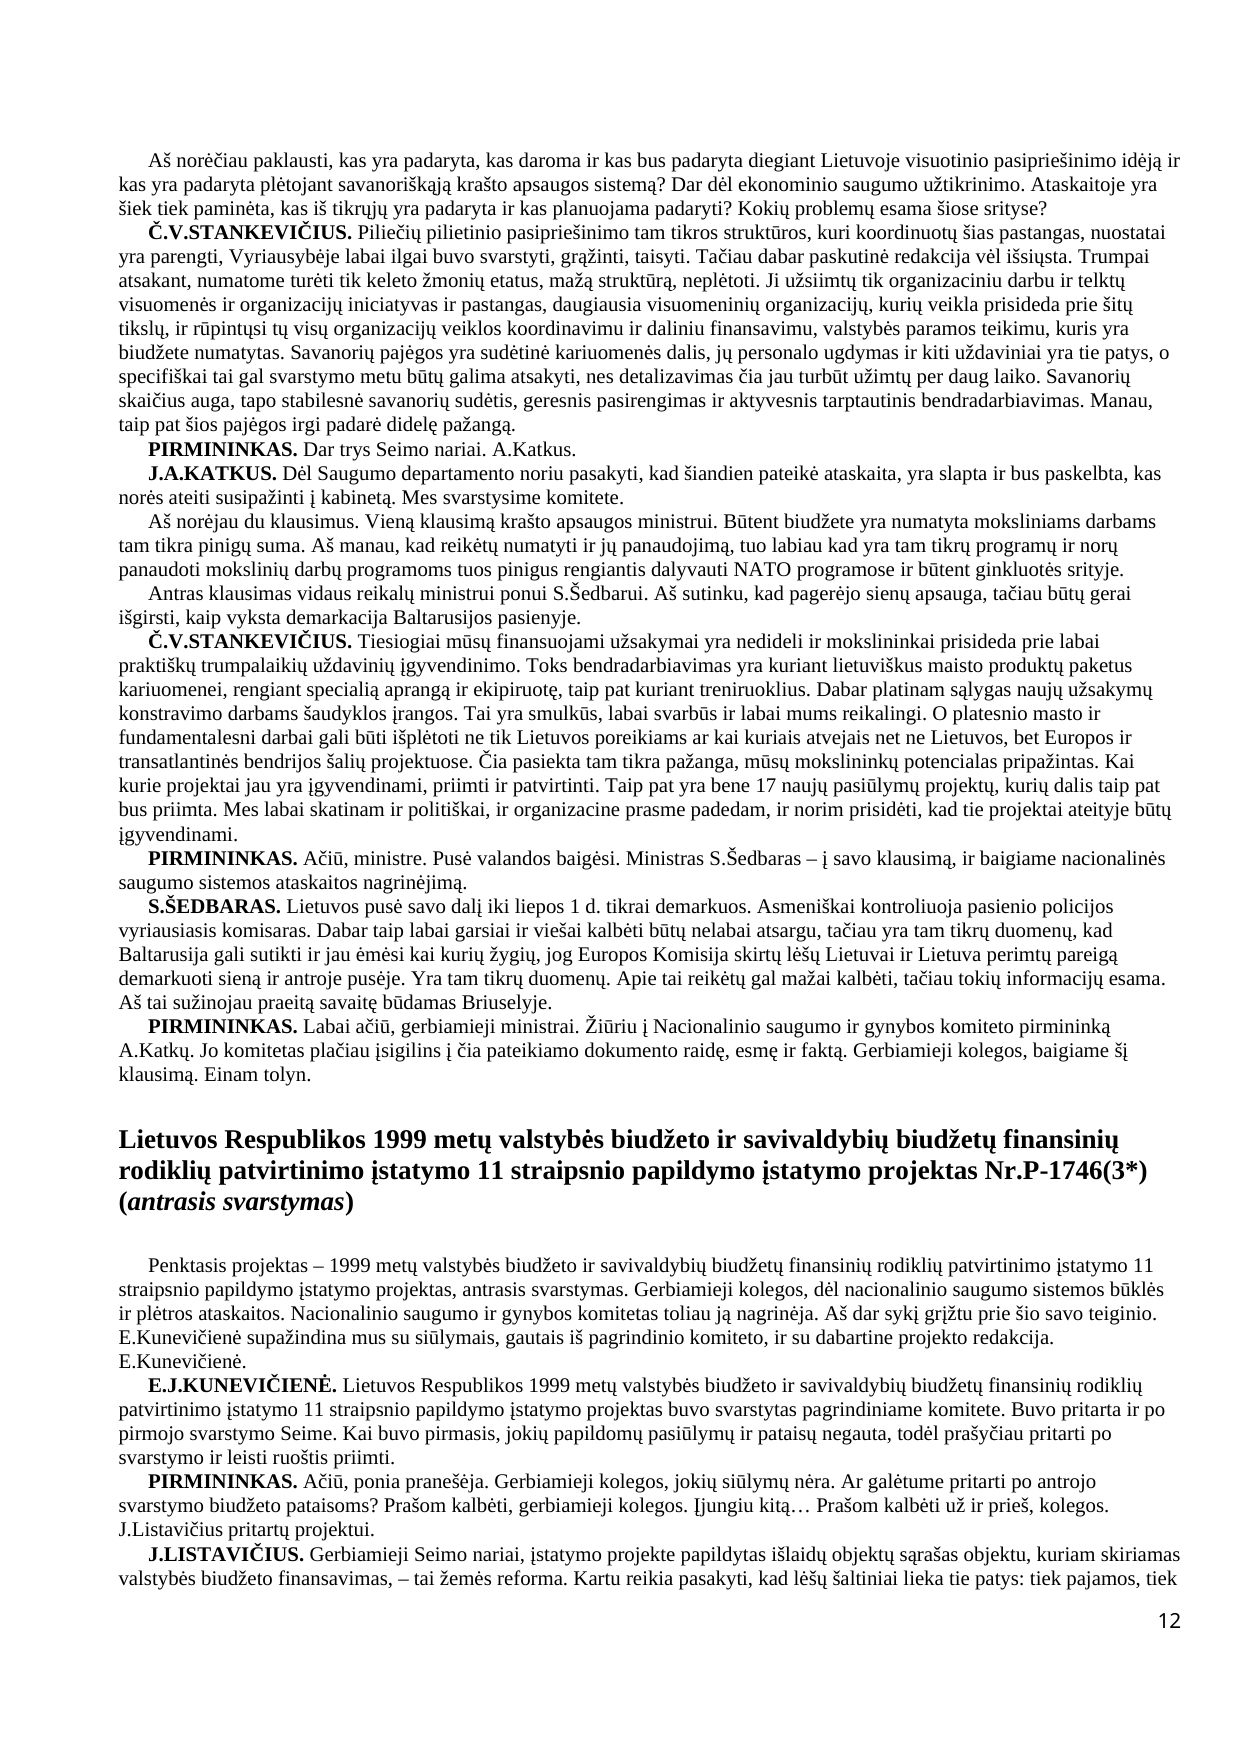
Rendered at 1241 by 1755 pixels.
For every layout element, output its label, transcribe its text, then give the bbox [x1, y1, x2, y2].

text PIRMININKAS. Ačiū, ponia pranešėja. Gerbiamieji kolegos, jokių siūlymų nėra. Ar galėtume pritarti po antrojo svarstymo biudžeto pataisoms? Prašom kalbėti, gerbiamieji kolegos. Įjungiu kitą… Prašom kalbėti už ir prieš, kolegos. J.Listavičius pritartų projektui. [118, 1469, 1181, 1541]
text PIRMININKAS. Labai ačiū, gerbiamieji ministrai. Žiūriu į Nacionalinio saugumo ir gynybos komiteto pirmininką A.Katkų. Jo komitetas plačiau įsigilins į čia pateikiamo dokumento raidę, esmę ir faktą. Gerbiamieji kolegos, baigiame šį klausimą. Einam tolyn. [118, 1014, 1181, 1086]
text PIRMININKAS. Dar trys Seimo nariai. A.Katkus. [118, 436, 1181, 461]
text Č.V.STANKEVIČIUS. Tiesiogiai mūsų finansuojami užsakymai yra nedideli ir mokslininkai prisideda prie labai praktiškų trumpalaikių uždavinių įgyvendinimo. Toks bendradarbiavimas yra kuriant lietuviškus maisto produktų paketus kariuomenei, rengiant specialią aprangą ir ekipiruotę, taip pat kuriant treniruoklius. Dabar platinam sąlygas naujų užsakymų konstravimo darbams šaudyklos įrangos. Tai yra smulkūs, labai svarbūs ir labai mums reikalingi. O platesnio masto ir fundamentalesni darbai gali būti išplėtoti ne tik Lietuvos poreikiams ar kai kuriais atvejais net ne Lietuvos, bet Europos ir transatlantinės bendrijos šalių projektuose. Čia pasiekta tam tikra pažanga, mūsų mokslininkų potencialas pripažintas. Kai kurie projektai jau yra įgyvendinami, priimti ir patvirtinti. Taip pat yra bene 17 naujų pasiūlymų projektų, kurių dalis taip pat bus priimta. Mes labai skatinam ir politiškai, ir organizacine prasme padedam, ir norim prisidėti, kad tie projektai ateityje būtų įgyvendinami. [118, 629, 1181, 846]
text J.LISTAVIČIUS. Gerbiamieji Seimo nariai, įstatymo projekte papildytas išlaidų objektų sąrašas objektu, kuriam skiriamas valstybės biudžeto finansavimas, – tai žemės reforma. Kartu reikia pasakyti, kad lėšų šaltiniai lieka tie patys: tiek pajamos, tiek [118, 1541, 1181, 1589]
text E.J.KUNEVIČIENĖ. Lietuvos Respublikos 1999 metų valstybės biudžeto ir savivaldybių biudžetų finansinių rodiklių patvirtinimo įstatymo 11 straipsnio papildymo įstatymo projektas buvo svarstytas pagrindiniame komitete. Buvo pritarta ir po pirmojo svarstymo Seime. Kai buvo pirmasis, jokių papildomų pasiūlymų ir pataisų negauta, todėl prašyčiau pritarti po svarstymo ir leisti ruoštis priimti. [118, 1373, 1181, 1469]
text Penktasis projektas – 1999 metų valstybės biudžeto ir savivaldybių biudžetų finansinių rodiklių patvirtinimo įstatymo 11 straipsnio papildymo įstatymo projektas, antrasis svarstymas. Gerbiamieji kolegos, dėl nacionalinio saugumo sistemos būklės ir plėtros ataskaitos. Nacionalinio saugumo ir gynybos komitetas toliau ją nagrinėja. Aš dar sykį grįžtu prie šio savo teiginio. E.Kunevičienė supažindina mus su siūlymais, gautais iš pagrindinio komiteto, ir su dabartine projekto redakcija. E.Kunevičienė. [118, 1253, 1181, 1373]
text S.ŠEDBARAS. Lietuvos pusė savo dalį iki liepos 1 d. tikrai demarkuos. Asmeniškai kontroliuoja pasienio policijos vyriausiasis komisaras. Dabar taip labai garsiai ir viešai kalbėti būtų nelabai atsargu, tačiau yra tam tikrų duomenų, kad Baltarusija gali sutikti ir jau ėmėsi kai kurių žygių, jog Europos Komisija skirtų lėšų Lietuvai ir Lietuva perimtų pareigą demarkuoti sieną ir antroje pusėje. Yra tam tikrų duomenų. Apie tai reikėtų gal mažai kalbėti, tačiau tokių informacijų esama. Aš tai sužinojau praeitą savaitę būdamas Briuselyje. [118, 894, 1181, 1014]
text Aš norėčiau paklausti, kas yra padaryta, kas daroma ir kas bus padaryta diegiant Lietuvoje visuotinio pasipriešinimo idėją ir kas yra padaryta plėtojant savanoriškąją krašto apsaugos sistemą? Dar dėl ekonominio saugumo užtikrinimo. Ataskaitoje yra šiek tiek paminėta, kas iš tikrųjų yra padaryta ir kas planuojama padaryti? Kokių problemų esama šiose srityse? [118, 148, 1181, 220]
text Č.V.STANKEVIČIUS. Piliečių pilietinio pasipriešinimo tam tikros struktūros, kuri koordinuotų šias pastangas, nuostatai yra parengti, Vyriausybėje labai ilgai buvo svarstyti, grąžinti, taisyti. Tačiau dabar paskutinė redakcija vėl išsiųsta. Trumpai atsakant, numatome turėti tik keleto žmonių etatus, mažą struktūrą, neplėtoti. Ji užsiimtų tik organizaciniu darbu ir telktų visuomenės ir organizacijų iniciatyvas ir pastangas, daugiausia visuomeninių organizacijų, kurių veikla prisideda prie šitų tikslų, ir rūpintųsi tų visų organizacijų veiklos koordinavimu ir daliniu finansavimu, valstybės paramos teikimu, kuris yra biudžete numatytas. Savanorių pajėgos yra sudėtinė kariuomenės dalis, jų personalo ugdymas ir kiti uždaviniai yra tie patys, o specifiškai tai gal svarstymo metu būtų galima atsakyti, nes detalizavimas čia jau turbūt užimtų per daug laiko. Savanorių skaičius auga, tapo stabilesnė savanorių sudėtis, geresnis pasirengimas ir aktyvesnis tarptautinis bendradarbiavimas. Manau, taip pat šios pajėgos irgi padarė didelę pažangą. [118, 220, 1181, 436]
text Antras klausimas vidaus reikalų ministrui ponui S.Šedbarui. Aš sutinku, kad pagerėjo sienų apsauga, tačiau būtų gerai išgirsti, kaip vyksta demarkacija Baltarusijos pasienyje. [118, 581, 1181, 629]
text Aš norėjau du klausimus. Vieną klausimą krašto apsaugos ministrui. Būtent biudžete yra numatyta moksliniams darbams tam tikra pinigų suma. Aš manau, kad reikėtų numatyti ir jų panaudojimą, tuo labiau kad yra tam tikrų programų ir norų panaudoti mokslinių darbų programoms tuos pinigus rengiantis dalyvauti NATO programose ir būtent ginkluotės srityje. [118, 509, 1181, 581]
text J.A.KATKUS. Dėl Saugumo departamento noriu pasakyti, kad šiandien pateikė ataskaita, yra slapta ir bus paskelbta, kas norės ateiti susipažinti į kabinetą. Mes svarstysime komitete. [118, 461, 1181, 509]
text Lietuvos Respublikos 1999 metų valstybės biudžeto ir savivaldybių biudžetų finansinių rodiklių patvirtinimo įstatymo 11 straipsnio papildymo įstatymo projektas Nr.P-1746(3*) (antrasis svarstymas) [118, 1123, 1181, 1216]
text PIRMININKAS. Ačiū, ministre. Pusė valandos baigėsi. Ministras S.Šedbaras – į savo klausimą, ir baigiame nacionalinės saugumo sistemos ataskaitos nagrinėjimą. [118, 846, 1181, 894]
